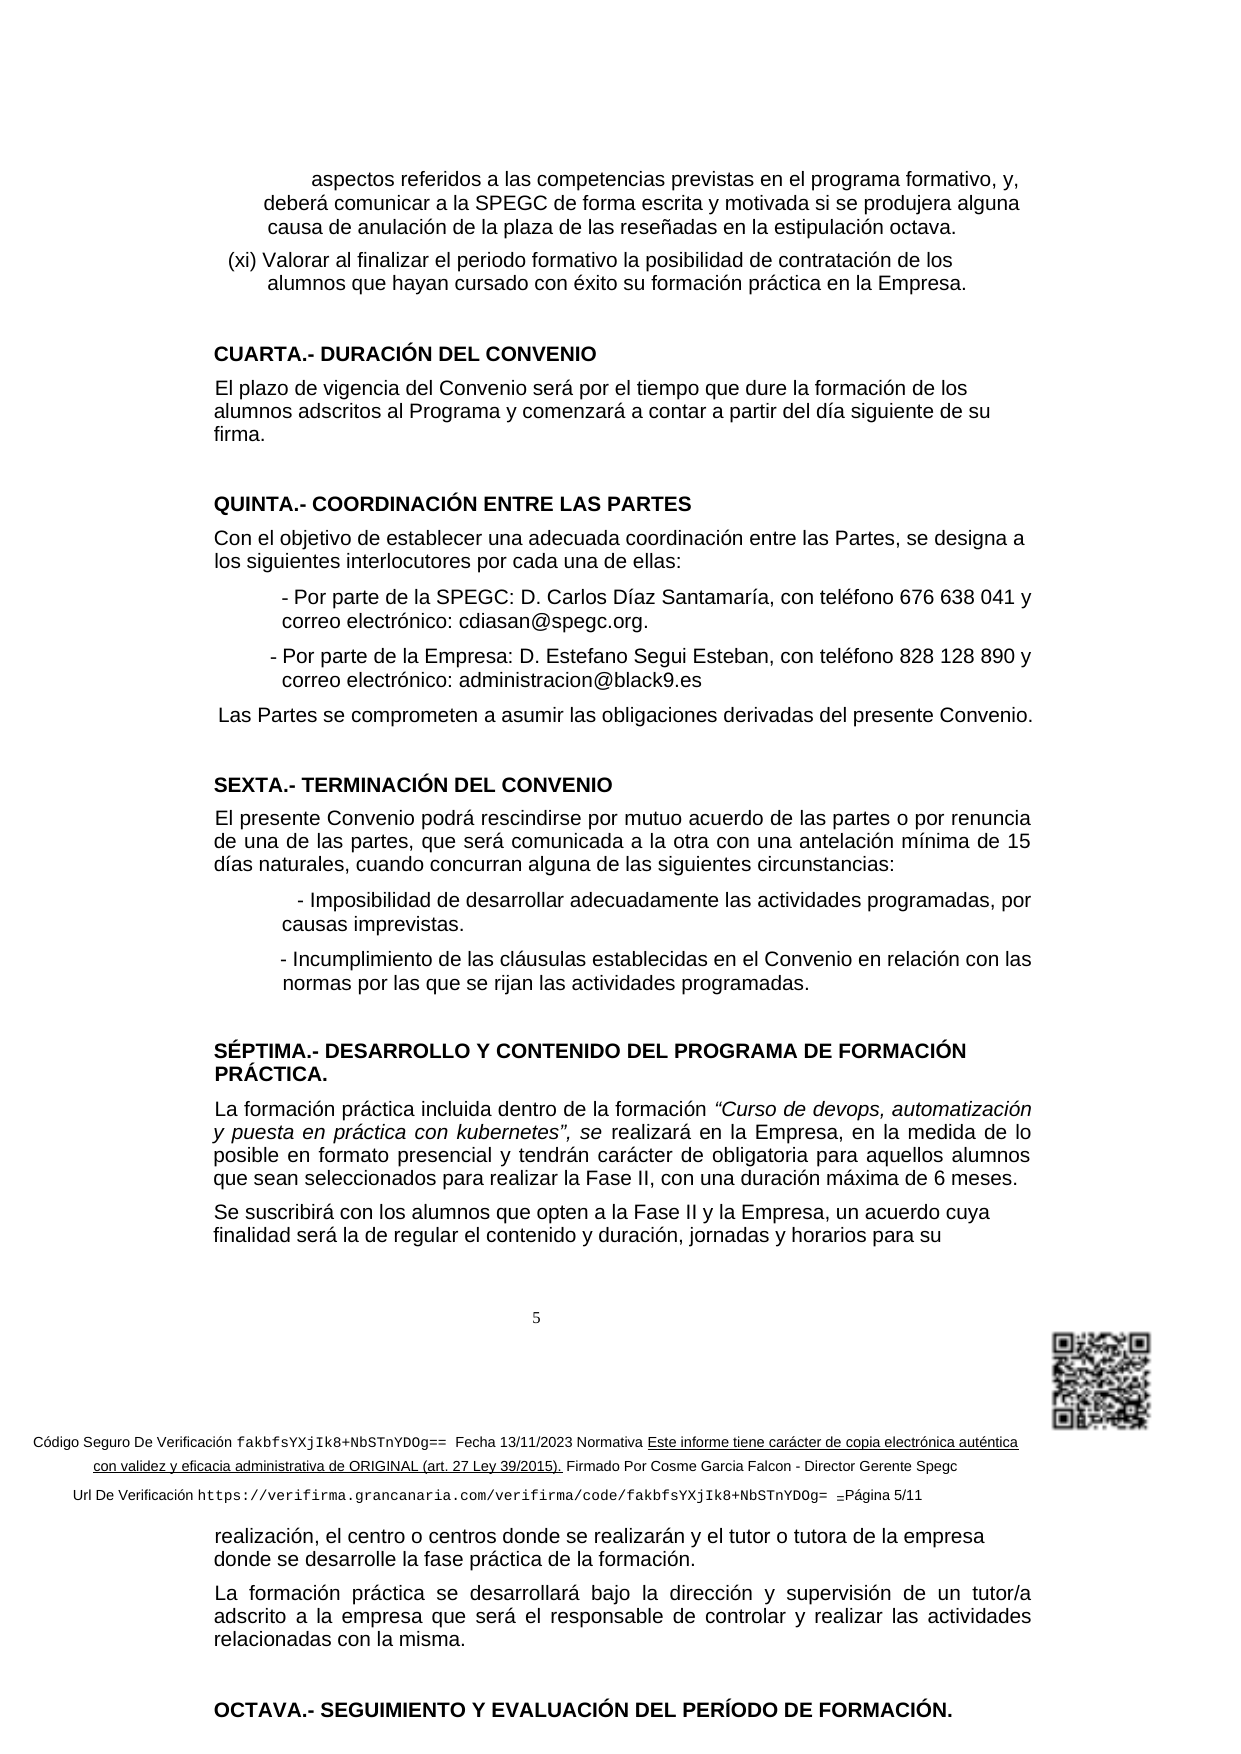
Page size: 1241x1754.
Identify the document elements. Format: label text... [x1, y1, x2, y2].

text - Imposibilidad de desarrollar adecuadamente las actividades programadas, por [33, 888, 1032, 912]
text normas por las que se rijan las actividades programadas. [282, 971, 1219, 994]
picture [1042, 1322, 1162, 1441]
text OCTAVA.- SEGUIMIENTO Y EVALUACIÓN DEL PERÍODO DE FORMACIÓN. [214, 1698, 1219, 1722]
text QUINTA.- COORDINACIÓN ENTRE LAS PARTES [214, 492, 1219, 516]
text 5 [33, 1308, 1219, 1327]
text realización, el centro o centros donde se realizarán y el tutor o tutora de la empresa donde se desarrolle la fase práctica de la formación. [213, 1525, 1032, 1571]
text SÉPTIMA.- DESARROLLO Y CONTENIDO DEL PROGRAMA DE FORMACIÓN PRÁCTICA. [214, 1041, 1033, 1086]
text aspectos referidos a las competencias previstas en el programa formativo, y, [33, 167, 1019, 191]
text Con el objetivo de establecer una adecuada coordinación entre las Partes, se designa a los siguientes interlocutores por cada una de ellas: [214, 527, 1032, 572]
text - Por parte de la SPEGC: D. Carlos Díaz Santamaría, con teléfono 676 638 041 y [33, 584, 1032, 609]
text Se suscribirá con los alumnos que opten a la Fase II y la Empresa, un acuerdo cuya finalidad será la de regular el contenido y duración, jornadas y horarios para su [213, 1201, 1032, 1247]
text Url De Verificación https://verifirma.grancanaria.com/verifirma/code/fakbfsYXjIk8+NbSTnYDOg= =Página 5/11 [73, 1480, 1053, 1507]
text - Incumplimiento de las cláusulas establecidas en el Convenio en relación con las [33, 947, 1032, 971]
text La formación práctica se desarrollará bajo la dirección y supervisión de un tutor/a adscrito a la empresa que será el responsable de controlar y realizar las actividades relacionadas con la misma. [213, 1583, 1032, 1651]
text (xi) Valorar al finalizar el periodo formativo la posibilidad de contratación de los alumnos que hayan cursado con éxito su formación práctica en la Empresa. [228, 249, 1032, 295]
text Código Seguro De Verificación fakbfsYXjIk8+NbSTnYDOg== Fecha 13/11/2023 Normativa Este informe tiene carácter de copia electrónica auténtica con validez y eficacia administrativa de ORIGINAL (art. 27 Ley 39/2015). Firmado Por Cosme Garcia Falcon - Director Gerente Spegc [33, 1434, 1088, 1474]
text SEXTA.- TERMINACIÓN DEL CONVENIO [213, 772, 1219, 796]
text Las Partes se comprometen a asumir las obligaciones derivadas del presente Convenio. [33, 702, 1219, 726]
text - Por parte de la Empresa: D. Estefano Segui Esteban, con teléfono 828 128 890 y [33, 643, 1032, 668]
text El presente Convenio podrá rescindirse por mutuo acuerdo de las partes o por renuncia de una de las partes, que será comunicada a la otra con una antelación mínima de 15 días naturales, cuando concurran alguna de las siguientes circunstancias: [213, 807, 1032, 876]
text El plazo de vigencia del Convenio será por el tiempo que dure la formación de los alumnos adscritos al Programa y comenzará a contar a partir del día siguiente de su firma. [213, 377, 1032, 445]
text correo electrónico: cdiasan@spegc.org. [282, 609, 1219, 633]
text causa de anulación de la plaza de las reseñadas en la estipulación octava. [267, 214, 1219, 238]
text La formación práctica incluida dentro de la formación “Curso de devops, automatización y puesta en práctica con kubernetes”, se realizará en la Empresa, en la medida de lo posible en formato presencial y tendrán carácter de obligatoria para aquellos alumnos que sean seleccionados para realizar la Fase II, con una duración máxima de 6 meses. [213, 1098, 1032, 1189]
text deberá comunicar a la SPEGC de forma escrita y motivada si se produjera alguna [33, 191, 1020, 214]
text correo electrónico: administracion@black9.es [282, 668, 1219, 692]
text CUARTA.- DURACIÓN DEL CONVENIO [214, 342, 1219, 366]
text causas imprevistas. [282, 912, 1219, 936]
